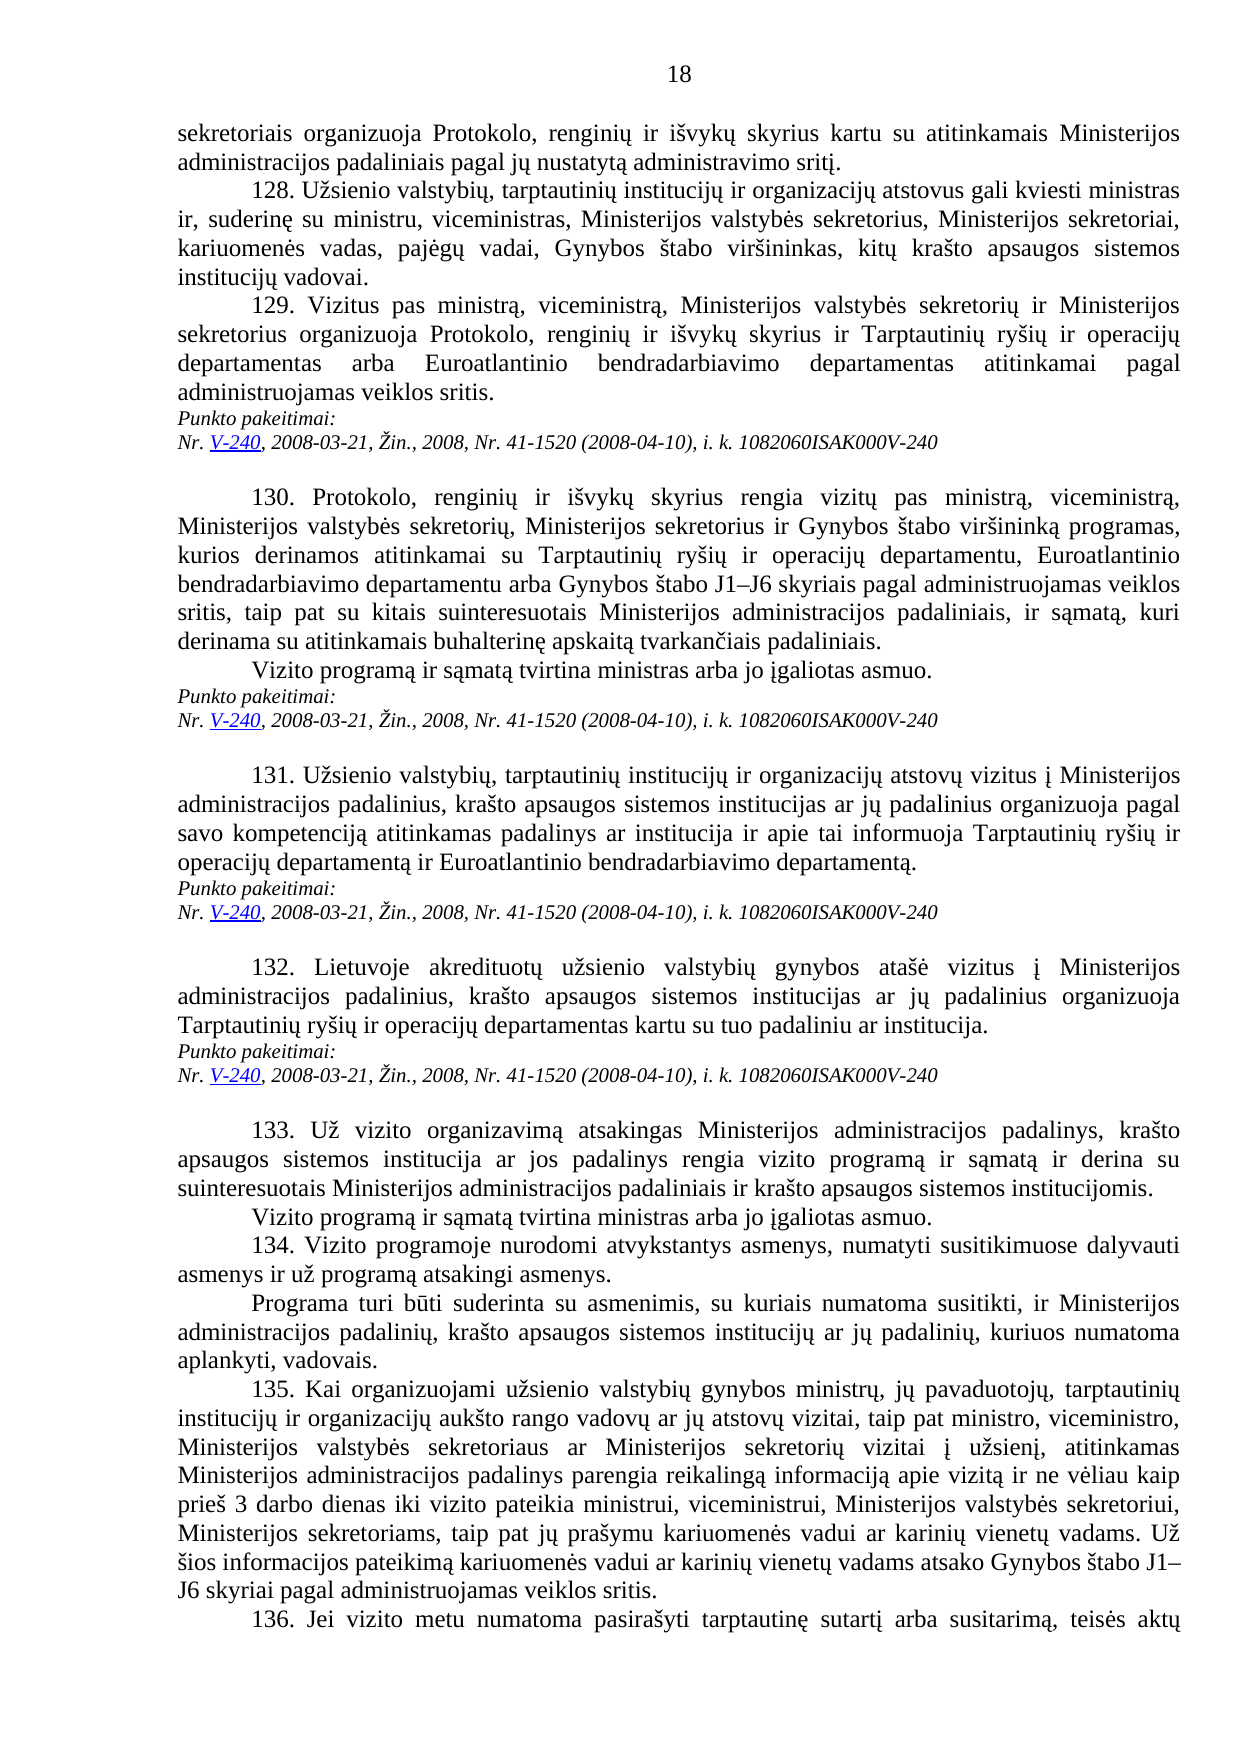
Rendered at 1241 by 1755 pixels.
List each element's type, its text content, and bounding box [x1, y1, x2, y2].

text Nr. V-240, 2008-03-21, Žin., 2008, Nr. 41-1520 (2008-04-10), i. k. 1082060ISAK000V-240 [177, 708, 1181, 732]
text Nr. V-240, 2008-03-21, Žin., 2008, Nr. 41-1520 (2008-04-10), i. k. 1082060ISAK000V-240 [177, 430, 1181, 454]
text Punkto pakeitimai: [177, 876, 1181, 900]
text Vizito programą ir sąmatą tvirtina ministras arba jo įgaliotas asmuo. [177, 1202, 1181, 1231]
text Punkto pakeitimai: [177, 406, 1181, 430]
text Vizito programą ir sąmatą tvirtina ministras arba jo įgaliotas asmuo. [177, 655, 1181, 684]
text Punkto pakeitimai: [177, 1039, 1181, 1063]
text Punkto pakeitimai: [177, 684, 1181, 708]
text 131. Užsienio valstybių, tarptautinių institucijų ir organizacijų atstovų vizitus į Ministerijos administracijos padalinius, krašto apsaugos sistemos institucijas ar jų padalinius organizuoja pagal savo kompetenciją atitinkamas padalinys ar institucija ir apie tai informuoja Tarptautinių ryšių ir operacijų departamentą ir Euroatlantinio bendradarbiavimo departamentą. [177, 761, 1181, 876]
text 134. Vizito programoje nurodomi atvykstantys asmenys, numatyti susitikimuose dalyvauti asmenys ir už programą atsakingi asmenys. [177, 1231, 1181, 1288]
text 133. Už vizito organizavimą atsakingas Ministerijos administracijos padalinys, krašto apsaugos sistemos institucija ar jos padalinys rengia vizito programą ir sąmatą ir derina su suinteresuotais Ministerijos administracijos padaliniais ir krašto apsaugos sistemos institucijomis. [177, 1116, 1181, 1202]
text 128. Užsienio valstybių, tarptautinių institucijų ir organizacijų atstovus gali kviesti ministras ir, suderinę su ministru, viceministras, Ministerijos valstybės sekretorius, Ministerijos sekretoriai, kariuomenės vadas, pajėgų vadai, Gynybos štabo viršininkas, kitų krašto apsaugos sistemos institucijų vadovai. [177, 176, 1181, 291]
text 132. Lietuvoje akredituotų užsienio valstybių gynybos atašė vizitus į Ministerijos administracijos padalinius, krašto apsaugos sistemos institucijas ar jų padalinius organizuoja Tarptautinių ryšių ir operacijų departamentas kartu su tuo padaliniu ar institucija. [177, 952, 1181, 1039]
text 136. Jei vizito metu numatoma pasirašyti tarptautinę sutartį arba susitarimą, teisės aktų [177, 1604, 1181, 1633]
text Nr. V-240, 2008-03-21, Žin., 2008, Nr. 41-1520 (2008-04-10), i. k. 1082060ISAK000V-240 [177, 1063, 1181, 1087]
text 129. Vizitus pas ministrą, viceministrą, Ministerijos valstybės sekretorių ir Ministerijos sekretorius organizuoja Protokolo, renginių ir išvykų skyrius ir Tarptautinių ryšių ir operacijų departamentas arba Euroatlantinio bendradarbiavimo departamentas atitinkamai pagal administruojamas veiklos sritis. [177, 291, 1181, 406]
text 130. Protokolo, renginių ir išvykų skyrius rengia vizitų pas ministrą, viceministrą, Ministerijos valstybės sekretorių, Ministerijos sekretorius ir Gynybos štabo viršininką programas, kurios derinamos atitinkamai su Tarptautinių ryšių ir operacijų departamentu, Euroatlantinio bendradarbiavimo departamentu arba Gynybos štabo J1–J6 skyriais pagal administruojamas veiklos sritis, taip pat su kitais suinteresuotais Ministerijos administracijos padaliniais, ir sąmatą, kuri derinama su atitinkamais buhalterinę apskaitą tvarkančiais padaliniais. [177, 482, 1181, 655]
text Nr. V-240, 2008-03-21, Žin., 2008, Nr. 41-1520 (2008-04-10), i. k. 1082060ISAK000V-240 [177, 900, 1181, 924]
text 135. Kai organizuojami užsienio valstybių gynybos ministrų, jų pavaduotojų, tarptautinių institucijų ir organizacijų aukšto rango vadovų ar jų atstovų vizitai, taip pat ministro, viceministro, Ministerijos valstybės sekretoriaus ar Ministerijos sekretorių vizitai į užsienį, atitinkamas Ministerijos administracijos padalinys parengia reikalingą informaciją apie vizitą ir ne vėliau kaip prieš 3 darbo dienas iki vizito pateikia ministrui, viceministrui, Ministerijos valstybės sekretoriui, Ministerijos sekretoriams, taip pat jų prašymu kariuomenės vadui ar karinių vienetų vadams. Už šios informacijos pateikimą kariuomenės vadui ar karinių vienetų vadams atsako Gynybos štabo J1–J6 skyriai pagal administruojamas veiklos sritis. [177, 1374, 1181, 1604]
text sekretoriais organizuoja Protokolo, renginių ir išvykų skyrius kartu su atitinkamais Ministerijos administracijos padaliniais pagal jų nustatytą administravimo sritį. [177, 118, 1181, 176]
text Programa turi būti suderinta su asmenimis, su kuriais numatoma susitikti, ir Ministerijos administracijos padalinių, krašto apsaugos sistemos institucijų ar jų padalinių, kuriuos numatoma aplankyti, vadovais. [177, 1288, 1181, 1374]
